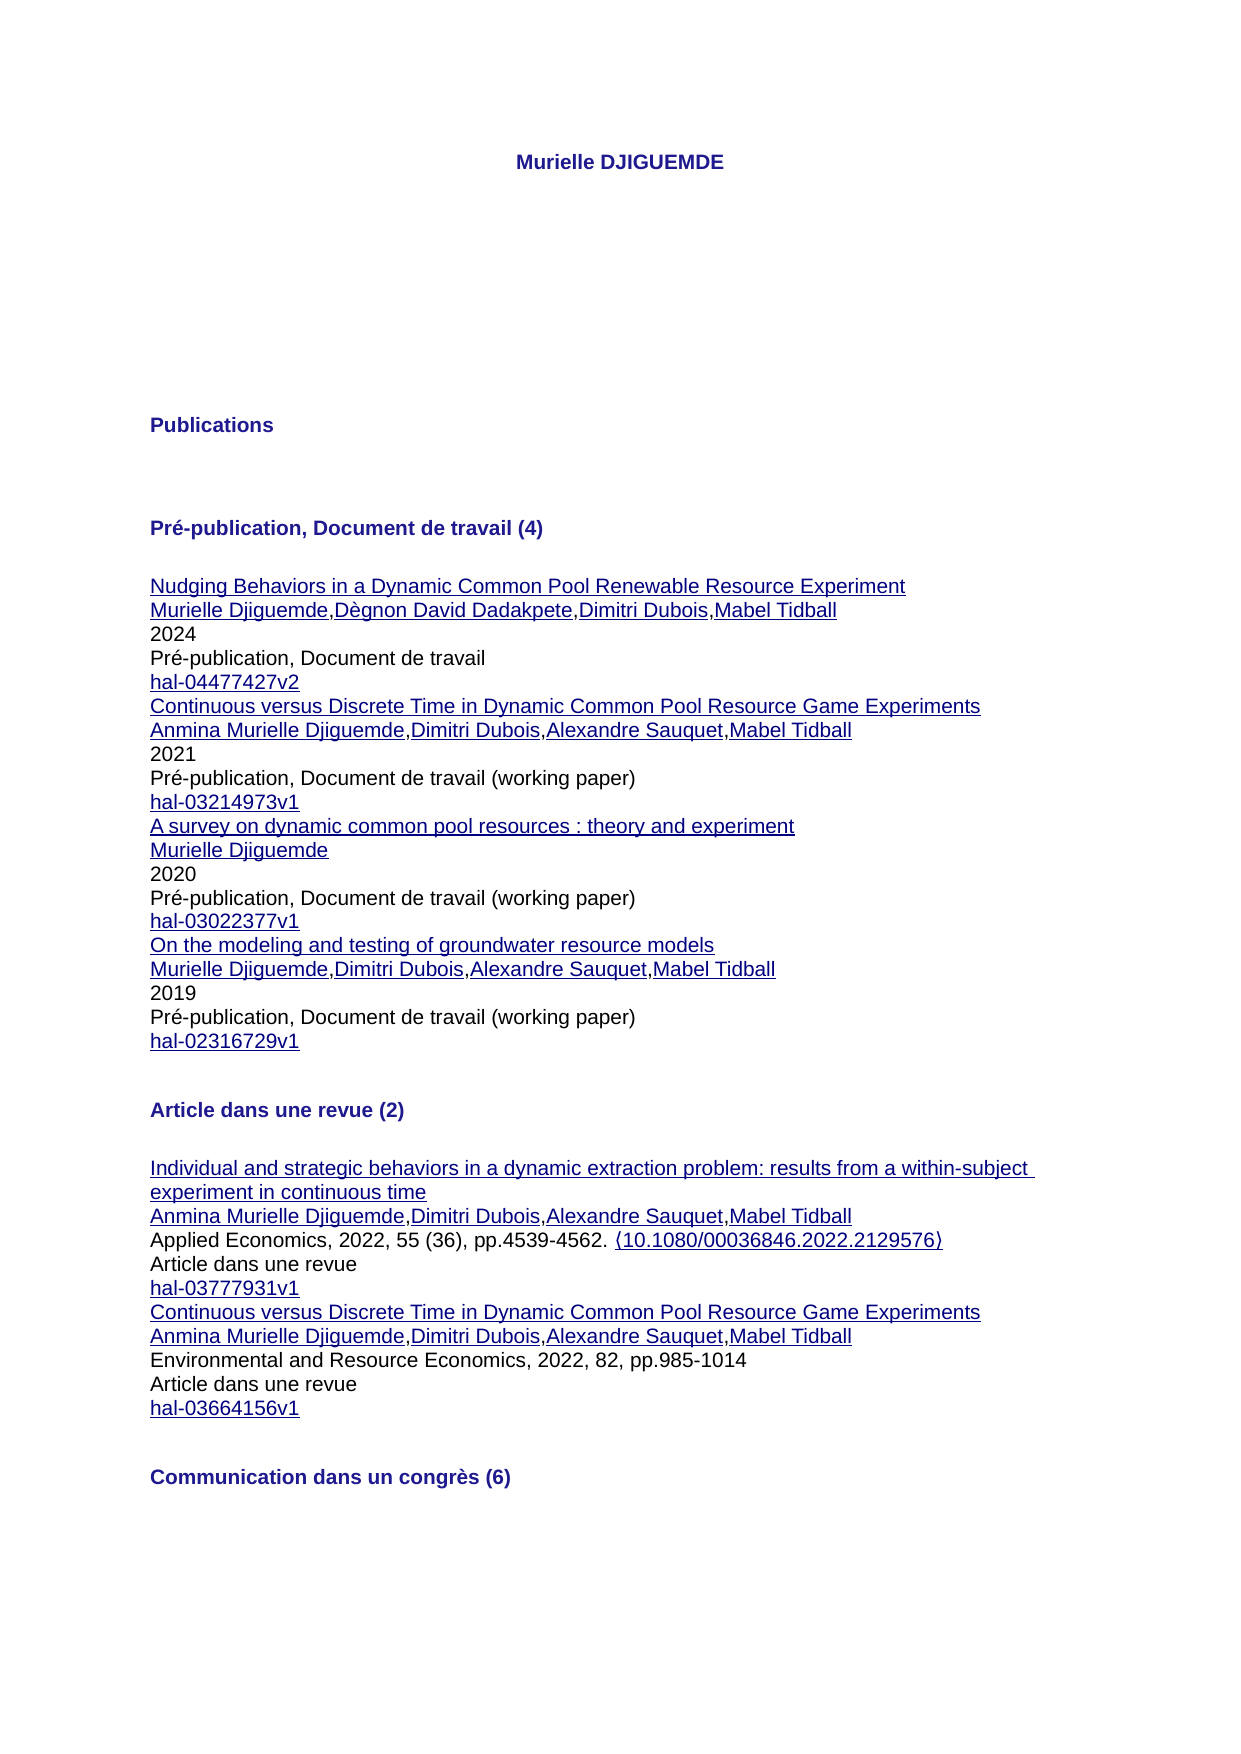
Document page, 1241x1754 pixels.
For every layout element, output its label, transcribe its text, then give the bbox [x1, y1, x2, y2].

subtitle Publications [150, 412, 1090, 436]
table_header Nudging Behaviors in a Dynamic Common Pool Renewable Resource Experiment Murielle Djiguemde,Dègnon David Dadakpete,Dimitri Dubois,Mabel Tidball 2024 Pré-publication, Document de travail hal-04477427v2 [150, 574, 1090, 694]
table_header Individual and strategic behaviors in a dynamic extraction problem: results from a within-subject experiment in continuous time Anmina Murielle Djiguemde,Dimitri Dubois,Alexandre Sauquet,Mabel Tidball Applied Economics, 2022, 55 (36), pp.4539-4562. ⟨10.1080/00036846.2022.2129576⟩ Article dans une revue hal-03777931v1 [150, 1156, 1090, 1300]
table_cell A survey on dynamic common pool resources : theory and experiment Murielle Djiguemde 2020 Pré-publication, Document de travail (working paper) hal-03022377v1 [150, 814, 1090, 933]
subtitle Communication dans un congrès (6) [150, 1464, 1090, 1488]
table_cell On the modeling and testing of groundwater resource models Murielle Djiguemde,Dimitri Dubois,Alexandre Sauquet,Mabel Tidball 2019 Pré-publication, Document de travail (working paper) hal-02316729v1 [150, 933, 1090, 1053]
subtitle Murielle DJIGUEMDE [150, 150, 1090, 174]
subtitle Article dans une revue (2) [150, 1098, 1090, 1122]
table_cell Continuous versus Discrete Time in Dynamic Common Pool Resource Game Experiments Anmina Murielle Djiguemde,Dimitri Dubois,Alexandre Sauquet,Mabel Tidball Environmental and Resource Economics, 2022, 82, pp.985-1014 Article dans une revue hal-03664156v1 [150, 1300, 1090, 1420]
table_cell Continuous versus Discrete Time in Dynamic Common Pool Resource Game Experiments Anmina Murielle Djiguemde,Dimitri Dubois,Alexandre Sauquet,Mabel Tidball 2021 Pré-publication, Document de travail (working paper) hal-03214973v1 [150, 694, 1090, 813]
subtitle Pré-publication, Document de travail (4) [150, 516, 1090, 539]
